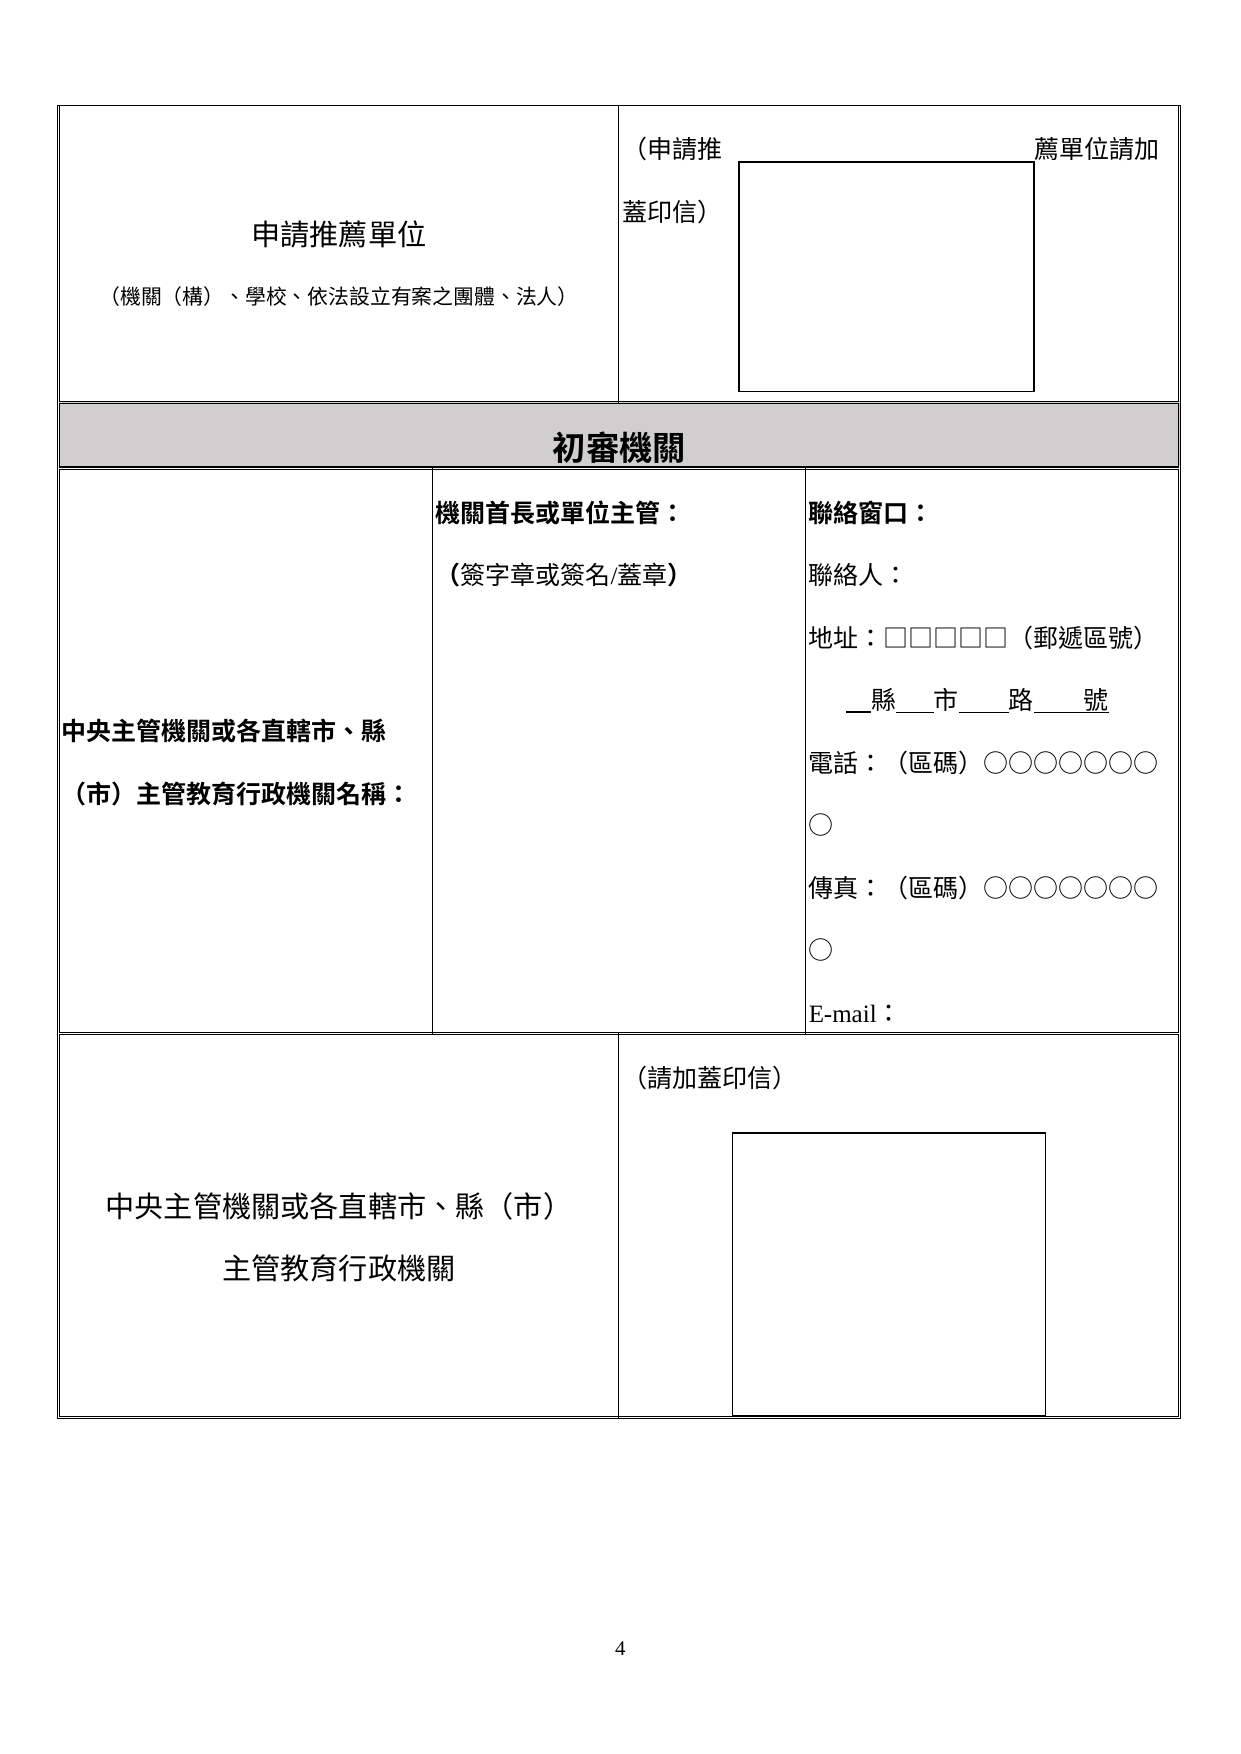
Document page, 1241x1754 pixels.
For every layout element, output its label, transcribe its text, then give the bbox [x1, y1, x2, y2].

table_cell 機關首長或單位主管： （簽字章或簽名/蓋章） [433, 470, 805, 1032]
table_cell 中央主管機關或各直轄市、縣（市） 主管教育行政機關 [60, 1035, 618, 1416]
table_cell 申請推薦單位 （機關（構）、學校、依法設立有案之團體、法人） [60, 106, 618, 401]
table_cell 聯絡窗口： 聯絡人： 地址：□□□□□（郵遞區號） 縣 市 路 號 電話：（區碼）○○○○○○○○ 傳真：（區碼）○○○○○○○○ E-mail： [806, 470, 1178, 1032]
table_cell （申請推薦單位請加蓋印信） [619, 106, 1178, 401]
table_cell （請加蓋印信） [619, 1035, 1178, 1416]
table_cell 中央主管機關或各直轄市、縣（市）主管教育行政機關名稱： [60, 470, 432, 1032]
table_cell 初審機關 [60, 404, 1178, 466]
